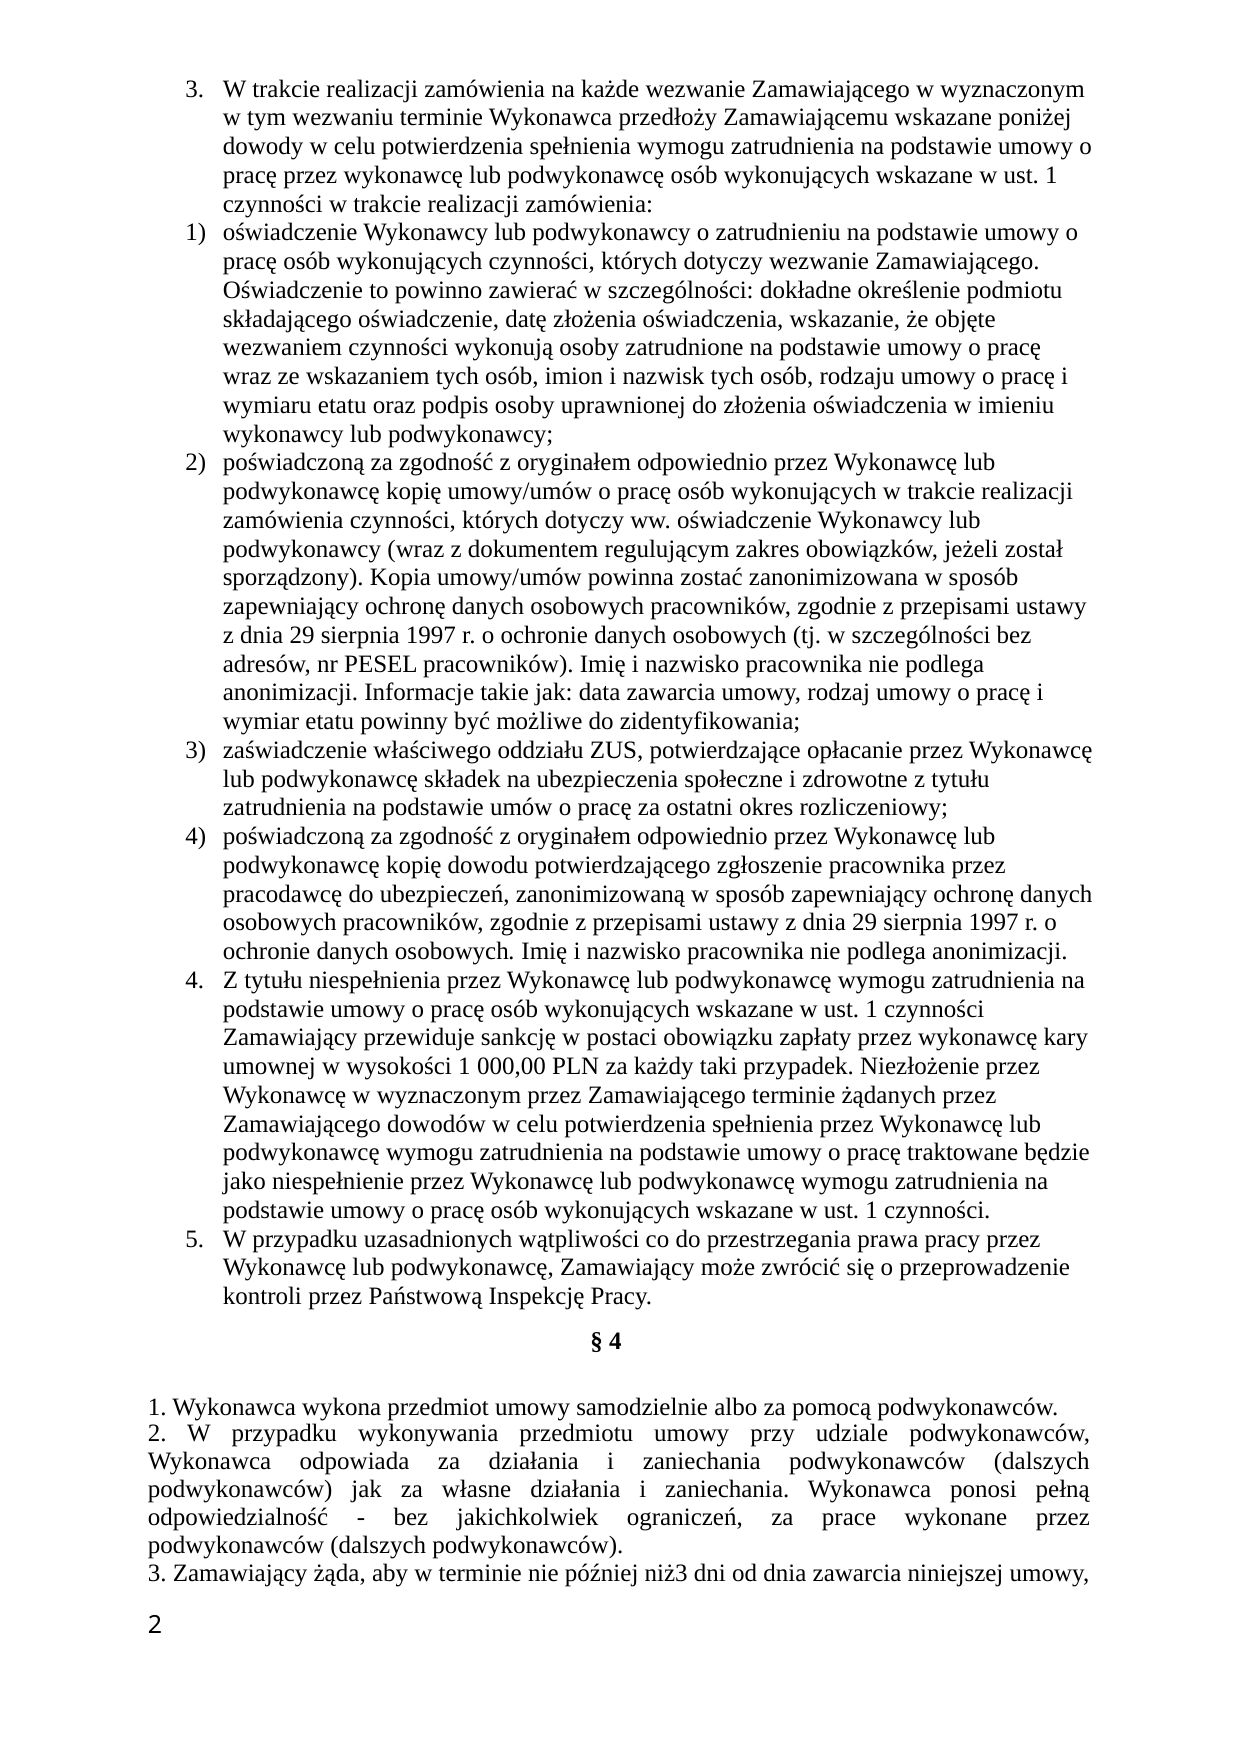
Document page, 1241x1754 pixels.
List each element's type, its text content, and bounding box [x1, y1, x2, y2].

list poświadczoną za zgodność z oryginałem odpowiednio przez Wykonawcę lub podwykonawcę kopię umowy/umów o pracę osób wykonujących w trakcie realizacji zamówienia czynności, których dotyczy ww. oświadczenie Wykonawcy lub podwykonawcy (wraz z dokumentem regulującym zakres obowiązków, jeżeli został sporządzony). Kopia umowy/umów powinna zostać zanonimizowana w sposób zapewniający ochronę danych osobowych pracowników, zgodnie z przepisami ustawy z dnia 29 sierpnia 1997 r. o ochronie danych osobowych (tj. w szczególności bez adresów, nr PESEL pracowników). Imię i nazwisko pracownika nie podlega anonimizacji. Informacje takie jak: data zawarcia umowy, rodzaj umowy o pracę i wymiar etatu powinny być możliwe do zidentyfikowania; [185, 447, 1093, 735]
list oświadczenie Wykonawcy lub podwykonawcy o zatrudnieniu na podstawie umowy o pracę osób wykonujących czynności, których dotyczy wezwanie Zamawiającego. Oświadczenie to powinno zawierać w szczególności: dokładne określenie podmiotu składającego oświadczenie, datę złożenia oświadczenia, wskazanie, że objęte wezwaniem czynności wykonują osoby zatrudnione na podstawie umowy o pracę wraz ze wskazaniem tych osób, imion i nazwisk tych osób, rodzaju umowy o pracę i wymiaru etatu oraz podpis osoby uprawnionej do złożenia oświadczenia w imieniu wykonawcy lub podwykonawcy; [185, 217, 1093, 447]
text 3. Zamawiający żąda, aby w terminie nie później niż3 dni od dnia zawarcia niniejszej umowy, [148, 1559, 1091, 1587]
text 2. W przypadku wykonywania przedmiotu umowy przy udziale podwykonawców, Wykonawca odpowiada za działania i zaniechania podwykonawców (dalszych podwykonawców) jak za własne działania i zaniechania. Wykonawca ponosi pełną odpowiedzialność - bez jakichkolwiek ograniczeń, za prace wykonane przez podwykonawców (dalszych podwykonawców). [148, 1419, 1091, 1559]
list poświadczoną za zgodność z oryginałem odpowiednio przez Wykonawcę lub podwykonawcę kopię dowodu potwierdzającego zgłoszenie pracownika przez pracodawcę do ubezpieczeń, zanonimizowaną w sposób zapewniający ochronę danych osobowych pracowników, zgodnie z przepisami ustawy z dnia 29 sierpnia 1997 r. o ochronie danych osobowych. Imię i nazwisko pracownika nie podlega anonimizacji. [185, 821, 1093, 965]
list W trakcie realizacji zamówienia na każde wezwanie Zamawiającego w wyznaczonym w tym wezwaniu terminie Wykonawca przedłoży Zamawiającemu wskazane poniżej dowody w celu potwierdzenia spełnienia wymogu zatrudnienia na podstawie umowy o pracę przez wykonawcę lub podwykonawcę osób wykonujących wskazane w ust. 1 czynności w trakcie realizacji zamówienia: [185, 74, 1093, 217]
text 1. Wykonawca wykona przedmiot umowy samodzielnie albo za pomocą podwykonawców. [148, 1397, 1093, 1419]
list W przypadku uzasadnionych wątpliwości co do przestrzegania prawa pracy przez Wykonawcę lub podwykonawcę, Zamawiający może zwrócić się o przeprowadzenie kontroli przez Państwową Inspekcję Pracy. [185, 1224, 1093, 1310]
list Z tytułu niespełnienia przez Wykonawcę lub podwykonawcę wymogu zatrudnienia na podstawie umowy o pracę osób wykonujących wskazane w ust. 1 czynności Zamawiający przewiduje sankcję w postaci obowiązku zapłaty przez wykonawcę kary umownej w wysokości 1 000,00 PLN za każdy taki przypadek. Niezłożenie przez Wykonawcę w wyznaczonym przez Zamawiającego terminie żądanych przez Zamawiającego dowodów w celu potwierdzenia spełnienia przez Wykonawcę lub podwykonawcę wymogu zatrudnienia na podstawie umowy o pracę traktowane będzie jako niespełnienie przez Wykonawcę lub podwykonawcę wymogu zatrudnienia na podstawie umowy o pracę osób wykonujących wskazane w ust. 1 czynności. [185, 965, 1093, 1224]
text § 4 [518, 1332, 1093, 1354]
list zaświadczenie właściwego oddziału ZUS, potwierdzające opłacanie przez Wykonawcę lub podwykonawcę składek na ubezpieczenia społeczne i zdrowotne z tytułu zatrudnienia na podstawie umów o pracę za ostatni okres rozliczeniowy; [185, 735, 1093, 821]
